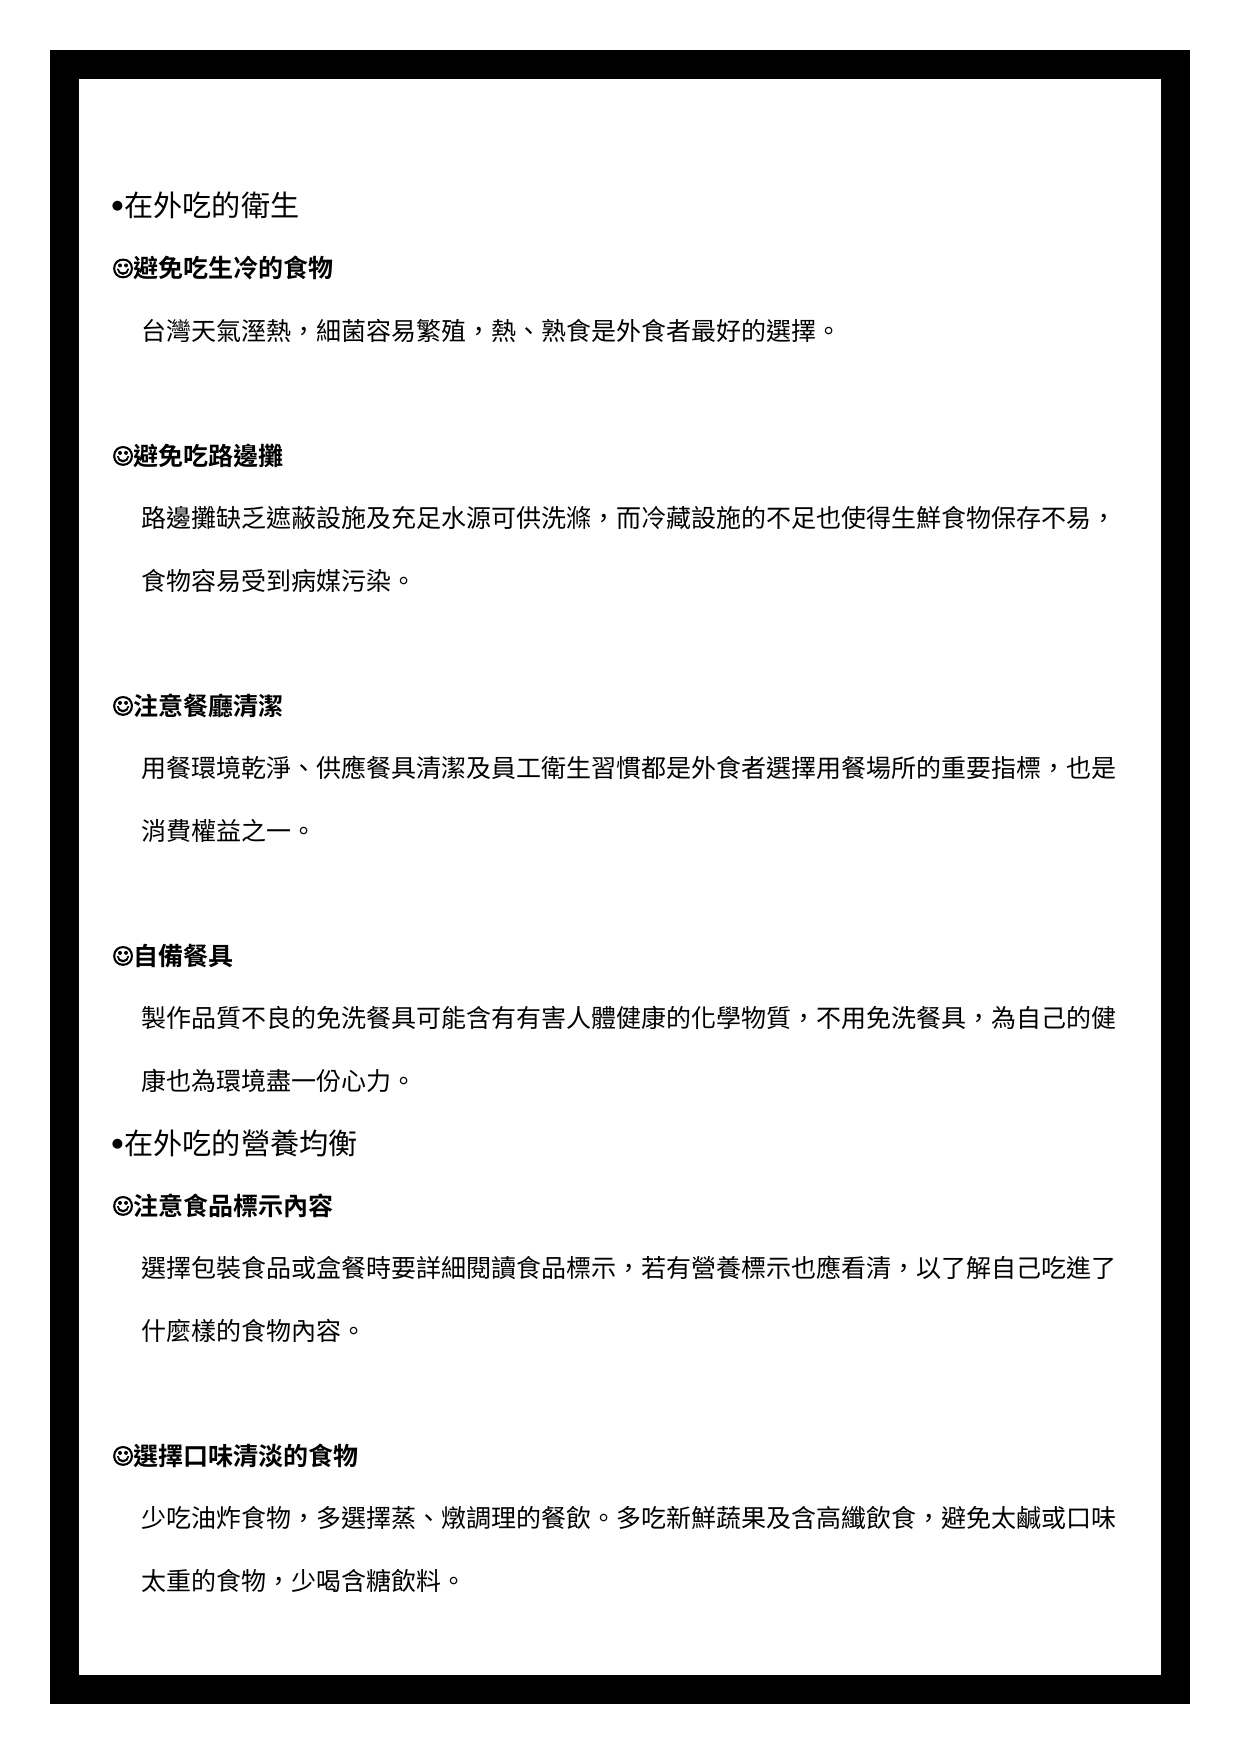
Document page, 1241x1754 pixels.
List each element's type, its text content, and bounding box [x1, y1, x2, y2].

text 選擇包裝食品或盒餐時要詳細閱讀食品標示，若有營養標示也應看清，以了解自己吃進了什麼樣的食物內容。 [142, 1225, 1128, 1350]
text 在外吃的營養均衡 [112, 1100, 1128, 1162]
text 避免吃生冷的食物 [112, 225, 1128, 287]
text 注意食品標示內容 [112, 1162, 1128, 1225]
text 避免吃路邊攤 [112, 412, 1128, 475]
text 選擇口味清淡的食物 [112, 1412, 1128, 1475]
text 注意餐廳清潔 [112, 662, 1128, 725]
text 少吃油炸食物，多選擇蒸、燉調理的餐飲。多吃新鮮蔬果及含高纖飲食，避免太鹹或口味太重的食物，少喝含糖飲料。 [142, 1475, 1128, 1600]
text 自備餐具 [112, 912, 1128, 975]
text 製作品質不良的免洗餐具可能含有有害人體健康的化學物質，不用免洗餐具，為自己的健康也為環境盡一份心力。 [142, 975, 1128, 1100]
text 路邊攤缺乏遮蔽設施及充足水源可供洗滌，而冷藏設施的不足也使得生鮮食物保存不易，食物容易受到病媒污染。 [142, 475, 1128, 600]
text 用餐環境乾淨、供應餐具清潔及員工衛生習慣都是外食者選擇用餐場所的重要指標，也是消費權益之一。 [142, 725, 1128, 850]
text 在外吃的衛生 [112, 162, 1128, 225]
text 台灣天氣溼熱，細菌容易繁殖，熱、熟食是外食者最好的選擇。 [142, 287, 1128, 350]
